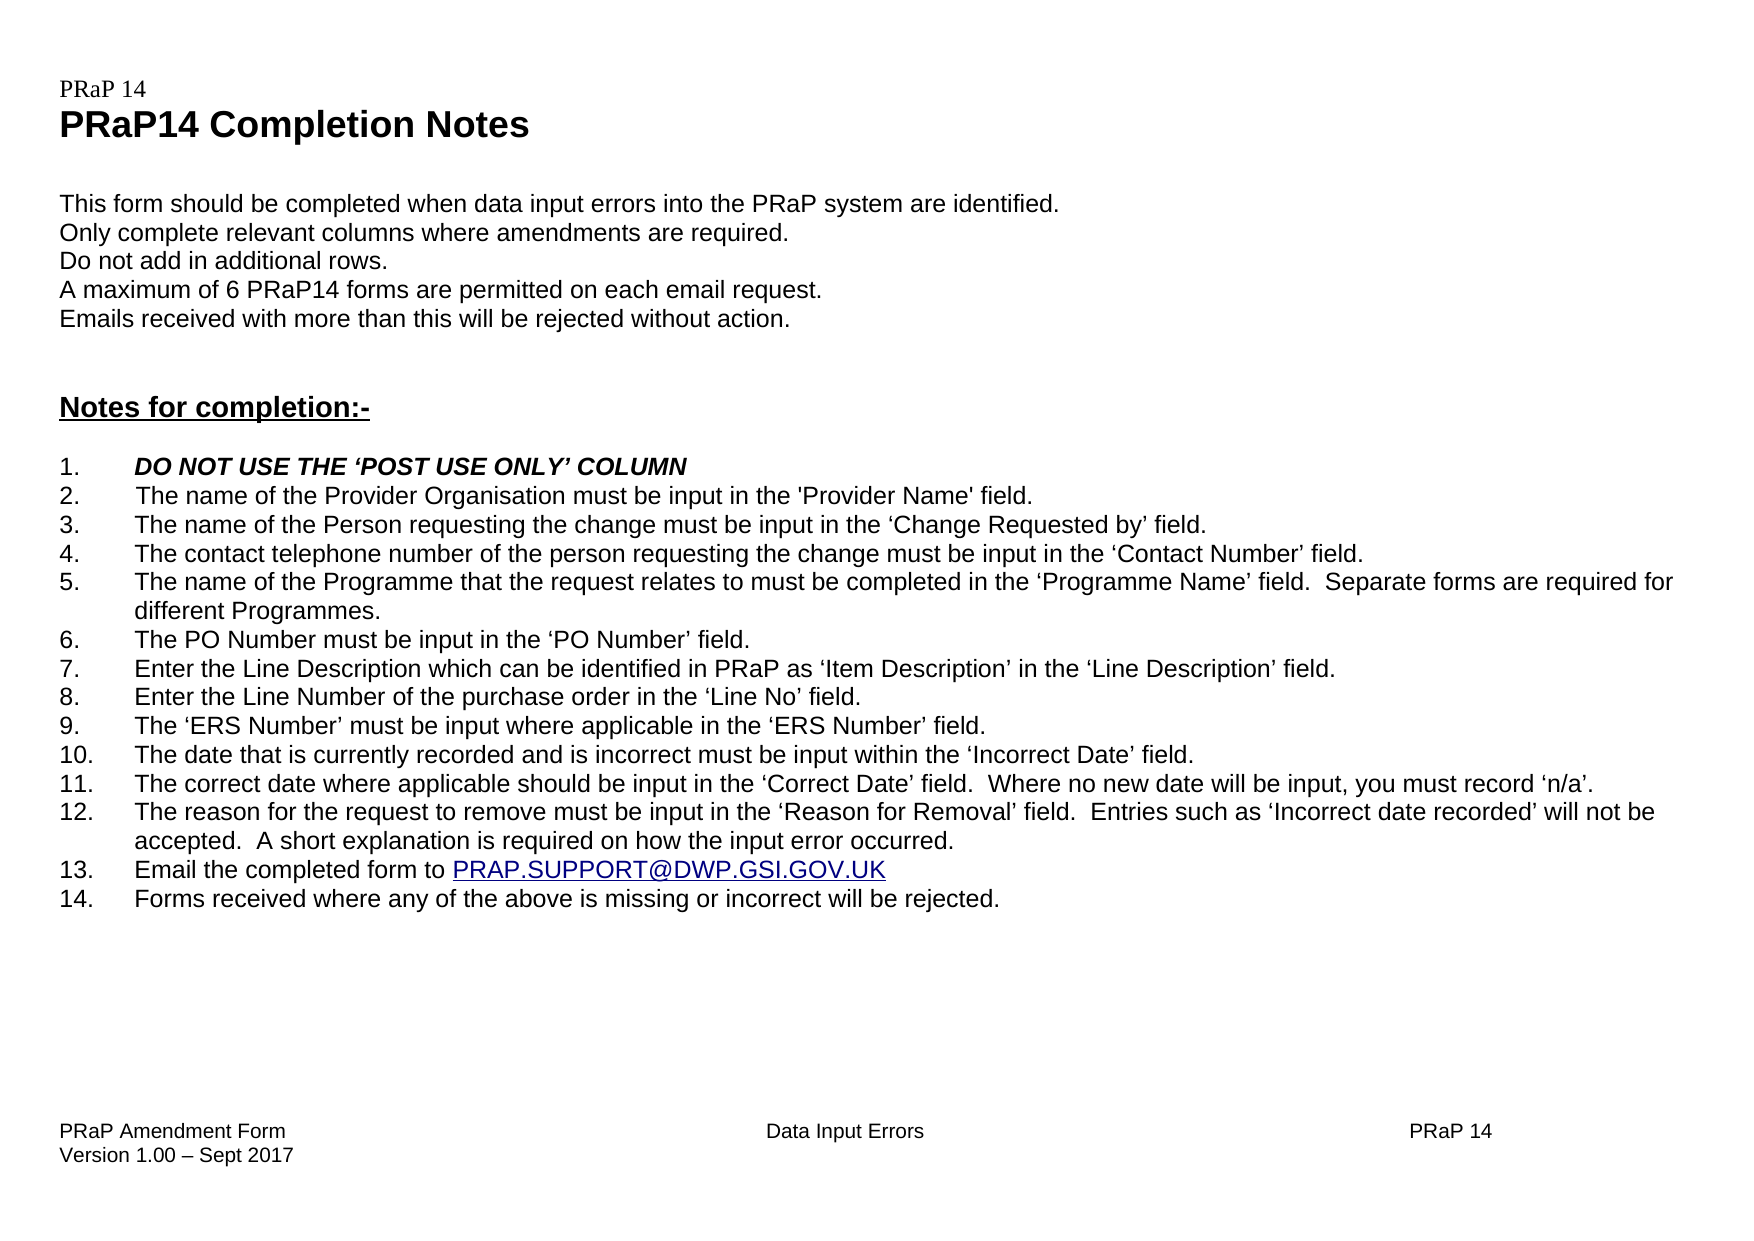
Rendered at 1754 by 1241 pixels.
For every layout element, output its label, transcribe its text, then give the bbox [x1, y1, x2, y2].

text 6. The PO Number must be input in the ‘PO Number’ field. [59, 625, 1695, 654]
text 5. The name of the Programme that the request relates to must be completed in the ‘Programme Name’ field. Separate forms are required for different Programmes. [59, 567, 1695, 625]
text This form should be completed when data input errors into the PRaP system are identified. [59, 189, 1695, 218]
text 2. The name of the Provider Organisation must be input in the 'Provider Name' field. [59, 481, 1695, 510]
text 10. The date that is currently recorded and is incorrect must be input within the ‘Incorrect Date’ field. [59, 740, 1695, 769]
text Do not add in additional rows. [59, 246, 1695, 275]
text 9. The ‘ERS Number’ must be input where applicable in the ‘ERS Number’ field. [59, 711, 1695, 740]
text 11. The correct date where applicable should be input in the ‘Correct Date’ field. Where no new date will be input, you must record ‘n/a’. [59, 769, 1695, 797]
text 14. Forms received where any of the above is missing or incorrect will be rejected. [59, 884, 1695, 912]
text 8. Enter the Line Number of the purchase order in the ‘Line No’ field. [59, 682, 1695, 711]
text 4. The contact telephone number of the person requesting the change must be input in the ‘Contact Number’ field. [59, 539, 1695, 567]
text PRaP14 Completion Notes [59, 103, 1695, 146]
text 12. The reason for the request to remove must be input in the ‘Reason for Removal’ field. Entries such as ‘Incorrect date recorded’ will not be accepted. A short explanation is required on how the input error occurred. [59, 797, 1695, 855]
text A maximum of 6 PRaP14 forms are permitted on each email request. [59, 275, 1695, 304]
text Notes for completion:- [59, 390, 1695, 424]
text 13. Email the completed form to PRAP.SUPPORT@DWP.GSI.GOV.UK [59, 855, 1695, 884]
text 7. Enter the Line Description which can be identified in PRaP as ‘Item Description’ in the ‘Line Description’ field. [59, 654, 1695, 682]
text 3. The name of the Person requesting the change must be input in the ‘Change Requested by’ field. [59, 510, 1695, 539]
text Only complete relevant columns where amendments are required. [59, 218, 1695, 246]
text 1. DO NOT USE THE ‘POST USE ONLY’ COLUMN [59, 452, 1695, 481]
text Emails received with more than this will be rejected without action. [59, 304, 1695, 333]
